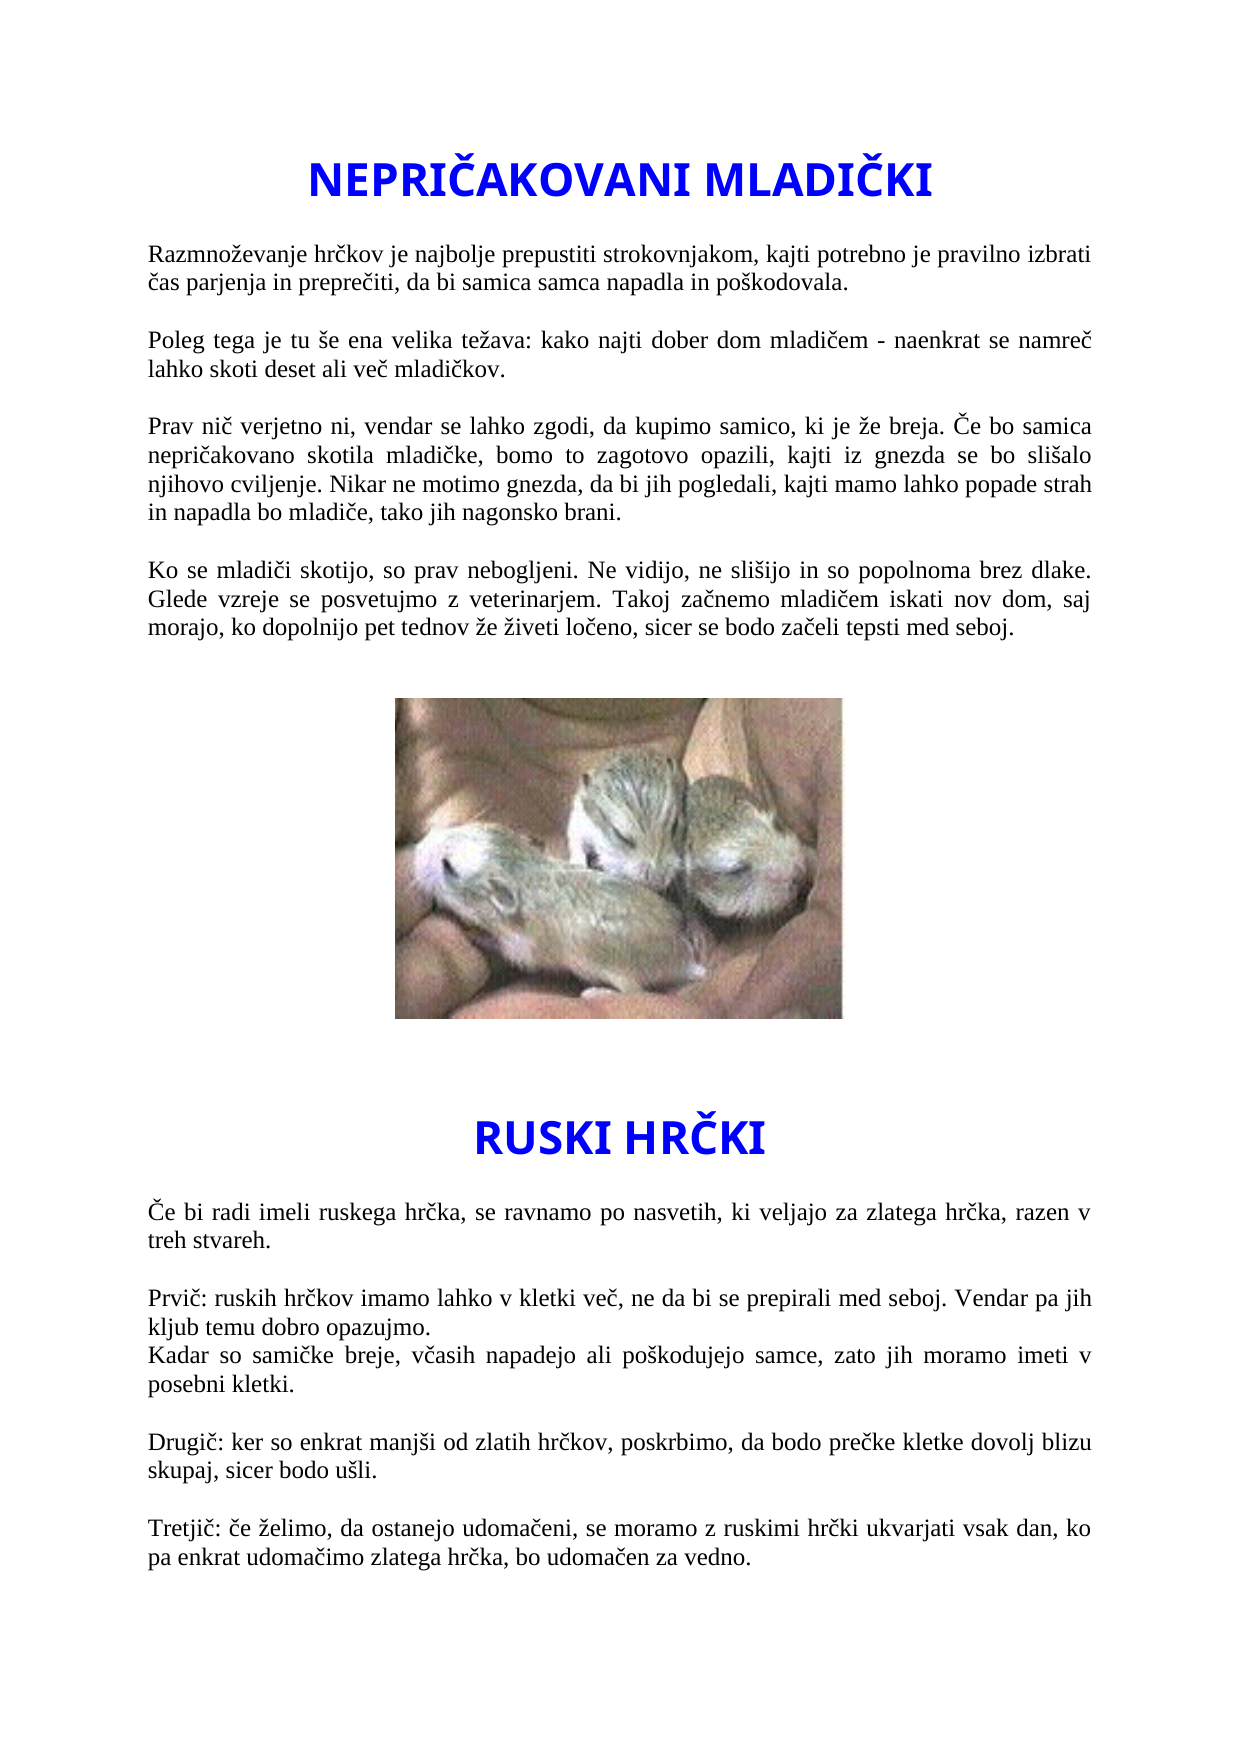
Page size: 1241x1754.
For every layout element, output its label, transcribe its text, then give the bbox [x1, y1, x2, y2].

text Če bi radi imeli ruskega hrčka, se ravnamo po nasvetih, ki veljajo za zlatega hrčka, razen v treh stvareh. [148, 1197, 1093, 1254]
text Ko se mladiči skotijo, so prav nebogljeni. Ne vidijo, ne slišijo in so popolnoma brez dlake. Glede vzreje se posvetujmo z veterinarjem. Takoj začnemo mladičem iskati nov dom, saj morajo, ko dopolnijo pet tednov že živeti ločeno, sicer se bodo začeli tepsti med seboj. [148, 555, 1093, 641]
text Drugič: ker so enkrat manjši od zlatih hrčkov, poskrbimo, da bodo prečke kletke dovolj blizu skupaj, sicer bodo ušli. [148, 1427, 1093, 1484]
text Kadar so samičke breje, včasih napadejo ali poškodujejo samce, zato jih moramo imeti v posebni kletki. [148, 1340, 1093, 1398]
text Razmnoževanje hrčkov je najbolje prepustiti strokovnjakom, kajti potrebno je pravilno izbrati čas parjenja in preprečiti, da bi samica samca napadla in poškodovala. [148, 239, 1093, 296]
text Tretjič: če želimo, da ostanejo udomačeni, se moramo z ruskimi hrčki ukvarjati vsak dan, ko pa enkrat udomačimo zlatega hrčka, bo udomačen za vedno. [148, 1513, 1093, 1570]
text Poleg tega je tu še ena velika težava: kako najti dober dom mladičem - naenkrat se namreč lahko skoti deset ali več mladičkov. [148, 325, 1093, 382]
text NEPRIČAKOVANI MLADIČKI [148, 148, 1093, 210]
picture [395, 698, 845, 1019]
text RUSKI HRČKI [148, 1105, 1093, 1168]
text Prav nič verjetno ni, vendar se lahko zgodi, da kupimo samico, ki je že breja. Če bo samica nepričakovano skotila mladičke, bomo to zagotovo opazili, kajti iz gnezda se bo slišalo njihovo cviljenje. Nikar ne motimo gnezda, da bi jih pogledali, kajti mamo lahko popade strah in napadla bo mladiče, tako jih nagonsko brani. [148, 411, 1093, 526]
text Prvič: ruskih hrčkov imamo lahko v kletki več, ne da bi se prepirali med seboj. Vendar pa jih kljub temu dobro opazujmo. [148, 1283, 1093, 1340]
